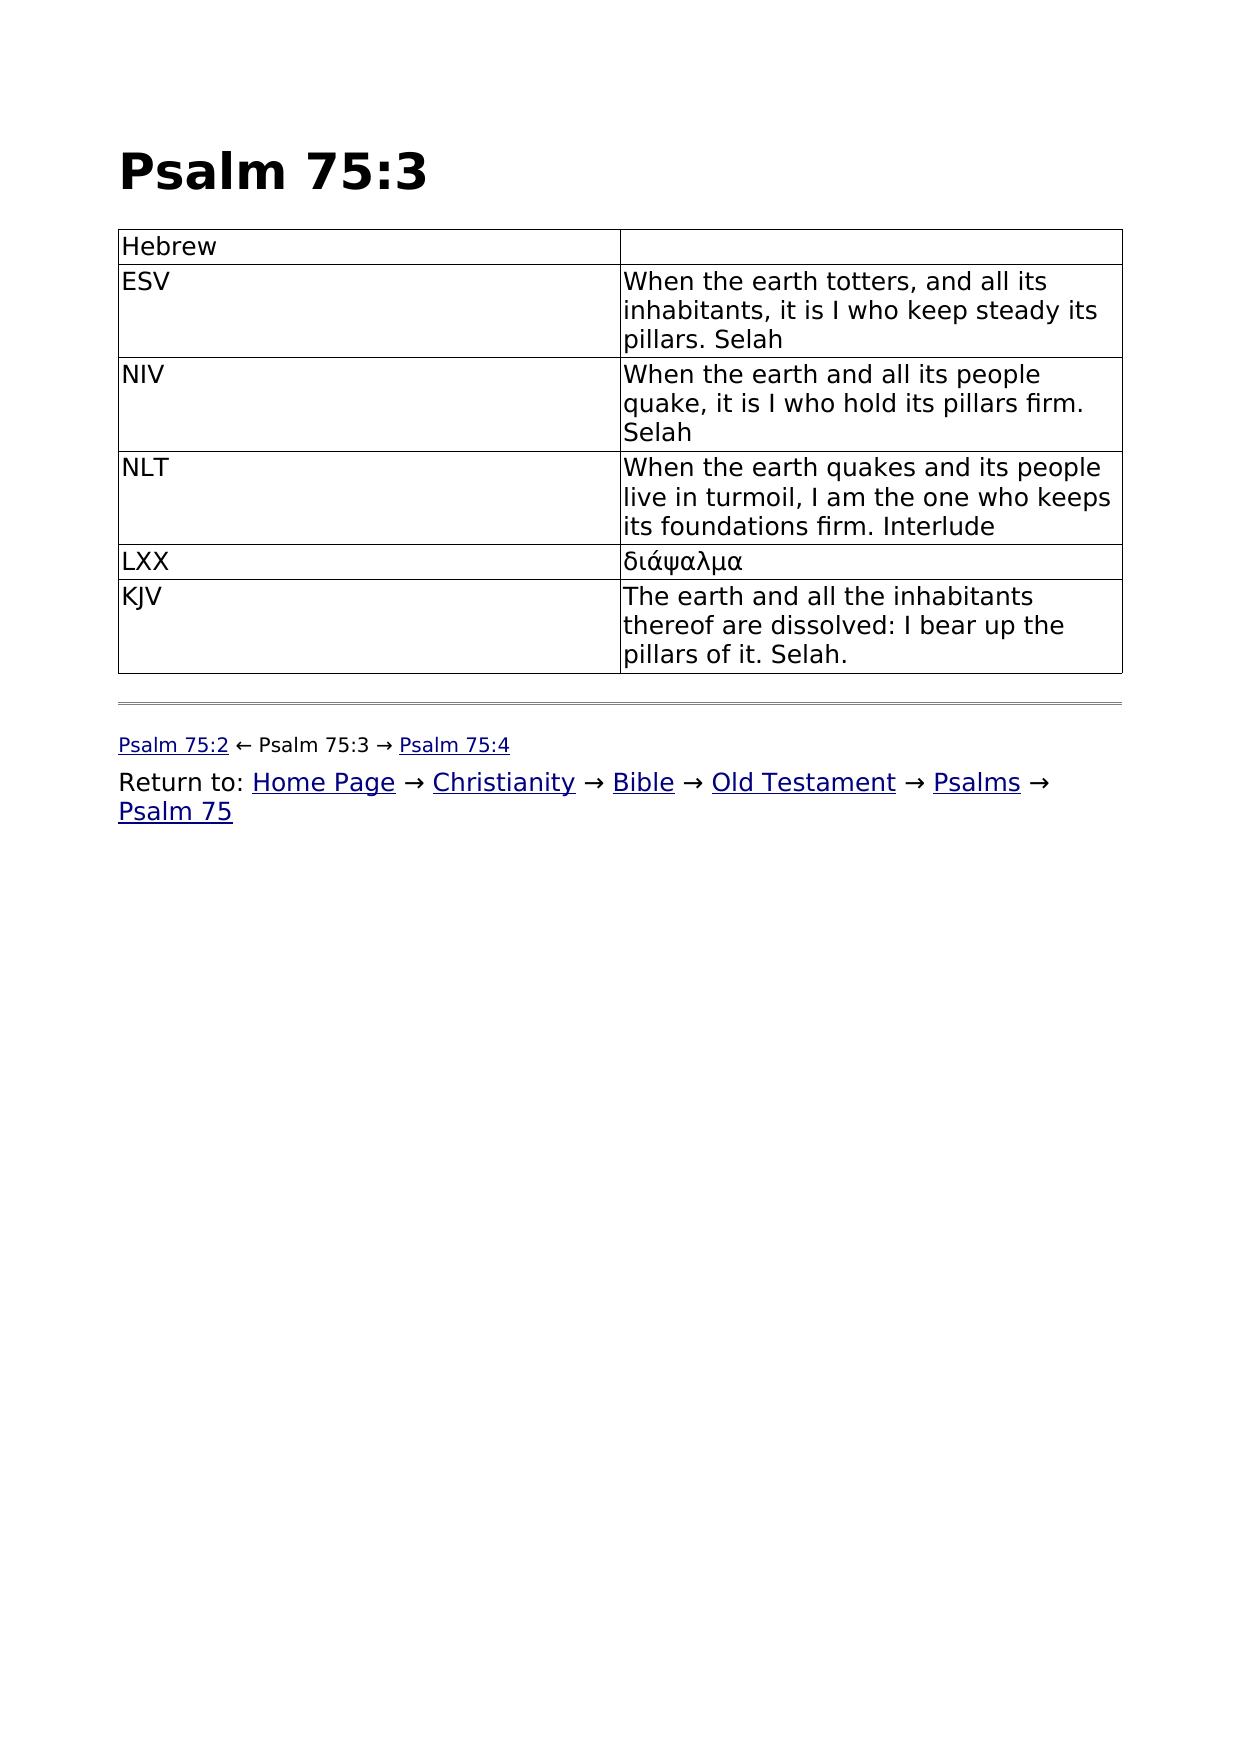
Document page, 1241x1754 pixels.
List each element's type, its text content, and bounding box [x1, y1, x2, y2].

table_cell KJV [119, 580, 620, 673]
text Psalm 75:2 ← Psalm 75:3 → Psalm 75:4 [118, 734, 1122, 768]
table_cell LXX [119, 545, 620, 579]
table_cell The earth and all the inhabitants thereof are dissolved: I bear up the pillars of it. Selah. [621, 580, 1122, 673]
table_cell When the earth and all its people quake, it is I who hold its pillars firm. Selah [621, 358, 1122, 451]
table_cell NLT [119, 452, 620, 544]
table_cell When the earth totters, and all its inhabitants, it is I who keep steady its pillars. Selah [621, 265, 1122, 357]
table_header [621, 230, 1122, 264]
text Return to: Home Page → Christianity → Bible → Old Testament → Psalms → Psalm 75 [118, 768, 1122, 826]
table_cell ESV [119, 265, 620, 357]
table_cell When the earth quakes and its people live in turmoil, I am the one who keeps its foundations firm. Interlude [621, 452, 1122, 544]
table_header Hebrew [119, 230, 620, 264]
subtitle Psalm 75:3 [118, 143, 1122, 201]
table_cell NIV [119, 358, 620, 451]
table_cell διάψαλμα [621, 545, 1122, 579]
